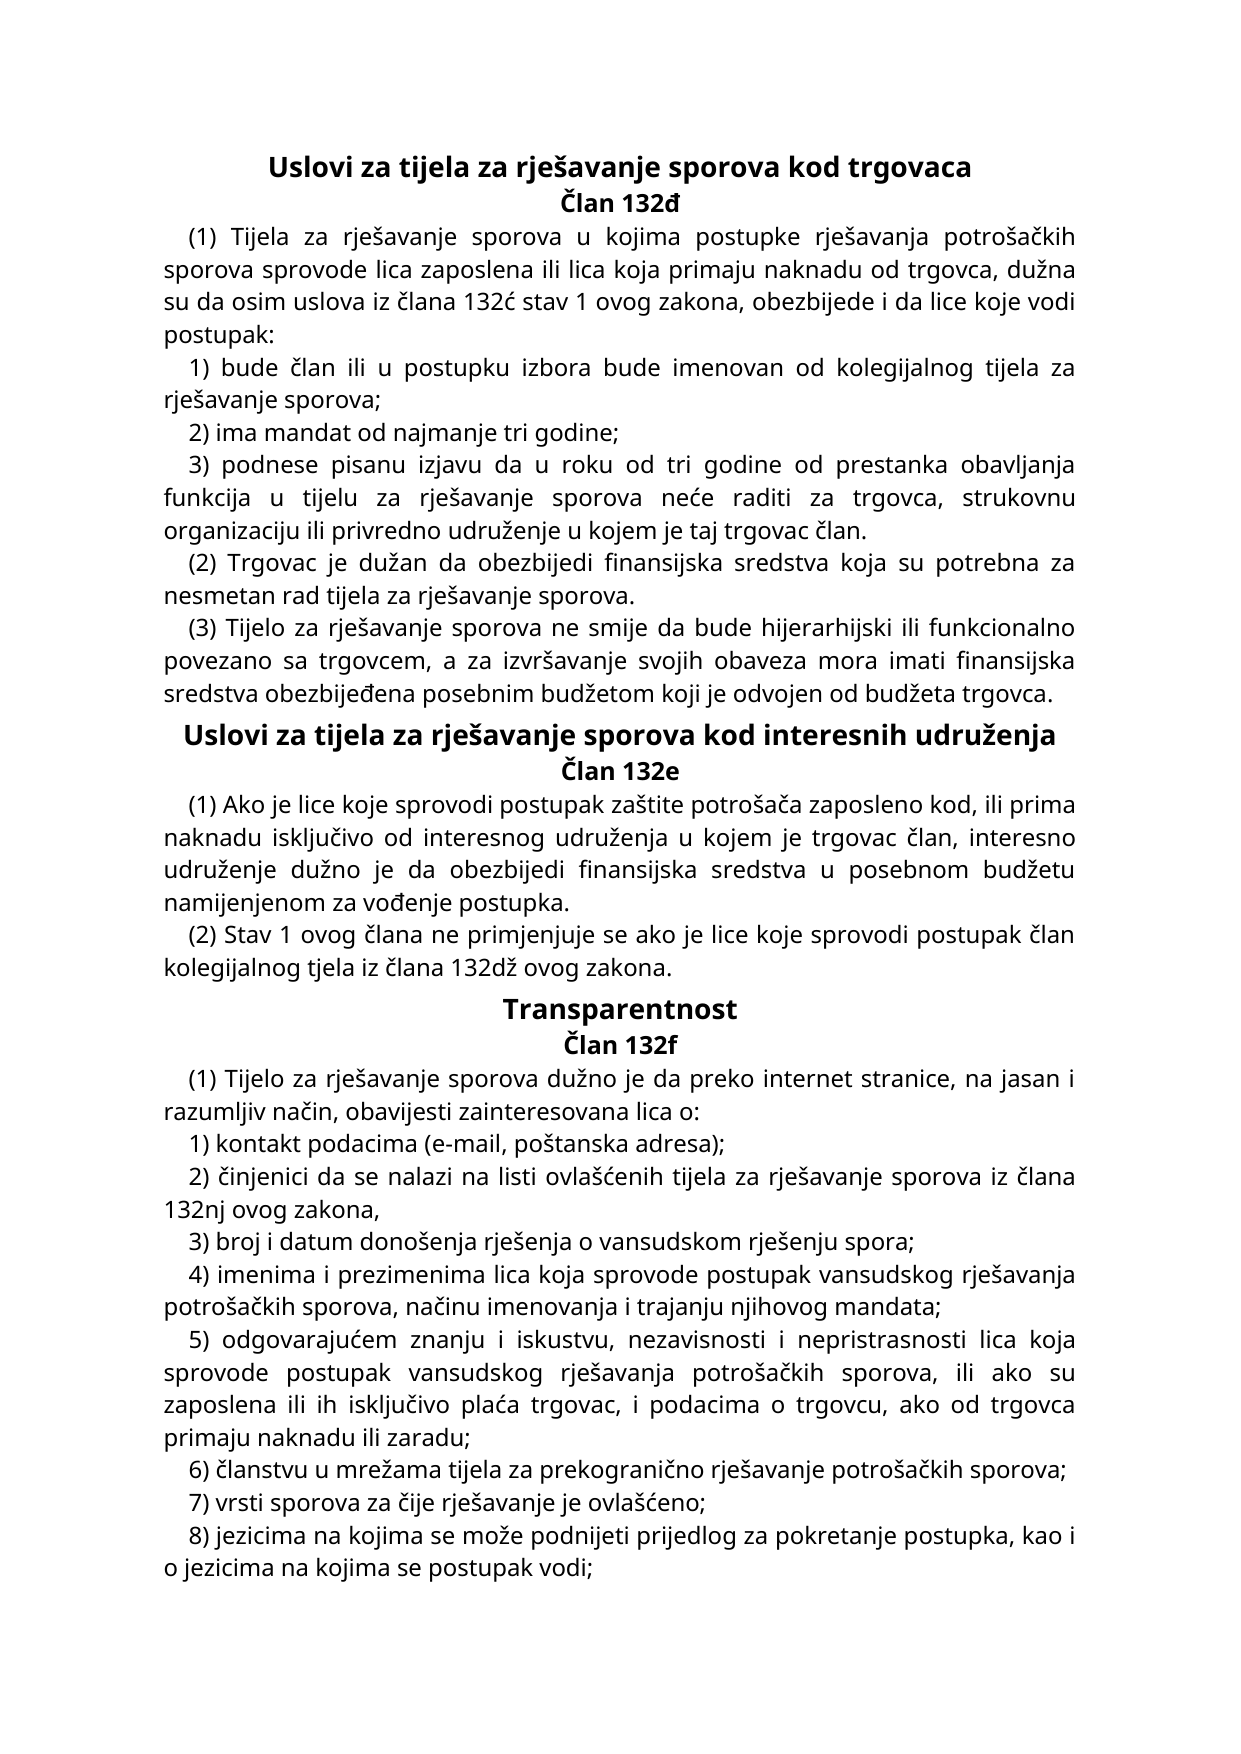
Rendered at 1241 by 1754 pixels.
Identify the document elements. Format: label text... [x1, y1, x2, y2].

text Član 132đ [148, 186, 1093, 220]
text 3) broj i datum donošenja rješenja o vansudskom rješenju spora; [163, 1225, 1077, 1258]
text 2) ima mandat od najmanje tri godine; [163, 416, 1077, 448]
text 1) bude član ili u postupku izbora bude imenovan od kolegijalnog tijela za rješavanje sporova; [163, 350, 1077, 416]
text Uslovi za tijela za rješavanje sporova kod interesnih udruženja [148, 715, 1093, 754]
text (1) Ako je lice koje sprovodi postupak zaštite potrošača zaposleno kod, ili prima naknadu isključivo od interesnog udruženja u kojem je trgovac član, interesno udruženje dužno je da obezbijedi finansijska sredstva u posebnom budžetu namijenjenom za vođenje postupka. [163, 788, 1077, 918]
text 6) članstvu u mrežama tijela za prekogranično rješavanje potrošačkih sporova; [163, 1453, 1077, 1486]
text (2) Stav 1 ovog člana ne primjenjuje se ako je lice koje sprovodi postupak član kolegijalnog tjela iz člana 132dž ovog zakona. [163, 918, 1077, 983]
text (2) Trgovac je dužan da obezbijedi finansijska sredstva koja su potrebna za nesmetan rad tijela za rješavanje sporova. [163, 546, 1077, 611]
text (1) Tijelo za rješavanje sporova dužno je da preko internet stranice, na jasan i razumljiv način, obavijesti zainteresovana lica o: [163, 1062, 1077, 1127]
text 8) jezicima na kojima se može podnijeti prijedlog za pokretanje postupka, kao i o jezicima na kojima se postupak vodi; [163, 1518, 1077, 1584]
text Uslovi za tijela za rješavanje sporova kod trgovaca [148, 148, 1093, 186]
text (3) Tijelo za rješavanje sporova ne smije da bude hijerarhijski ili funkcionalno povezano sa trgovcem, a za izvršavanje svojih obaveza mora imati finansijska sredstva obezbijeđena posebnim budžetom koji je odvojen od budžeta trgovca. [163, 611, 1077, 709]
text (1) Tijela za rješavanje sporova u kojima postupke rješavanja potrošačkih sporova sprovode lica zaposlena ili lica koja primaju naknadu od trgovca, dužna su da osim uslova iz člana 132ć stav 1 ovog zakona, obezbijede i da lice koje vodi postupak: [163, 220, 1077, 350]
text 7) vrsti sporova za čije rješavanje je ovlašćeno; [163, 1486, 1077, 1518]
text 4) imenima i prezimenima lica koja sprovode postupak vansudskog rješavanja potrošačkih sporova, načinu imenovanja i trajanju njihovog mandata; [163, 1258, 1077, 1323]
text 5) odgovarajućem znanju i iskustvu, nezavisnosti i nepristrasnosti lica koja sprovode postupak vansudskog rješavanja potrošačkih sporova, ili ako su zaposlena ili ih isključivo plaća trgovac, i podacima o trgovcu, ako od trgovca primaju naknadu ili zaradu; [163, 1323, 1077, 1453]
text Član 132e [148, 754, 1093, 788]
text 1) kontakt podacima (e-mail, poštanska adresa); [163, 1127, 1077, 1160]
text Član 132f [148, 1028, 1093, 1062]
text Transparentnost [148, 989, 1093, 1028]
text 2) činjenici da se nalazi na listi ovlašćenih tijela za rješavanje sporova iz člana 132nj ovog zakona, [163, 1160, 1077, 1225]
text 3) podnese pisanu izjavu da u roku od tri godine od prestanka obavljanja funkcija u tijelu za rješavanje sporova neće raditi za trgovca, strukovnu organizaciju ili privredno udruženje u kojem je taj trgovac član. [163, 448, 1077, 546]
